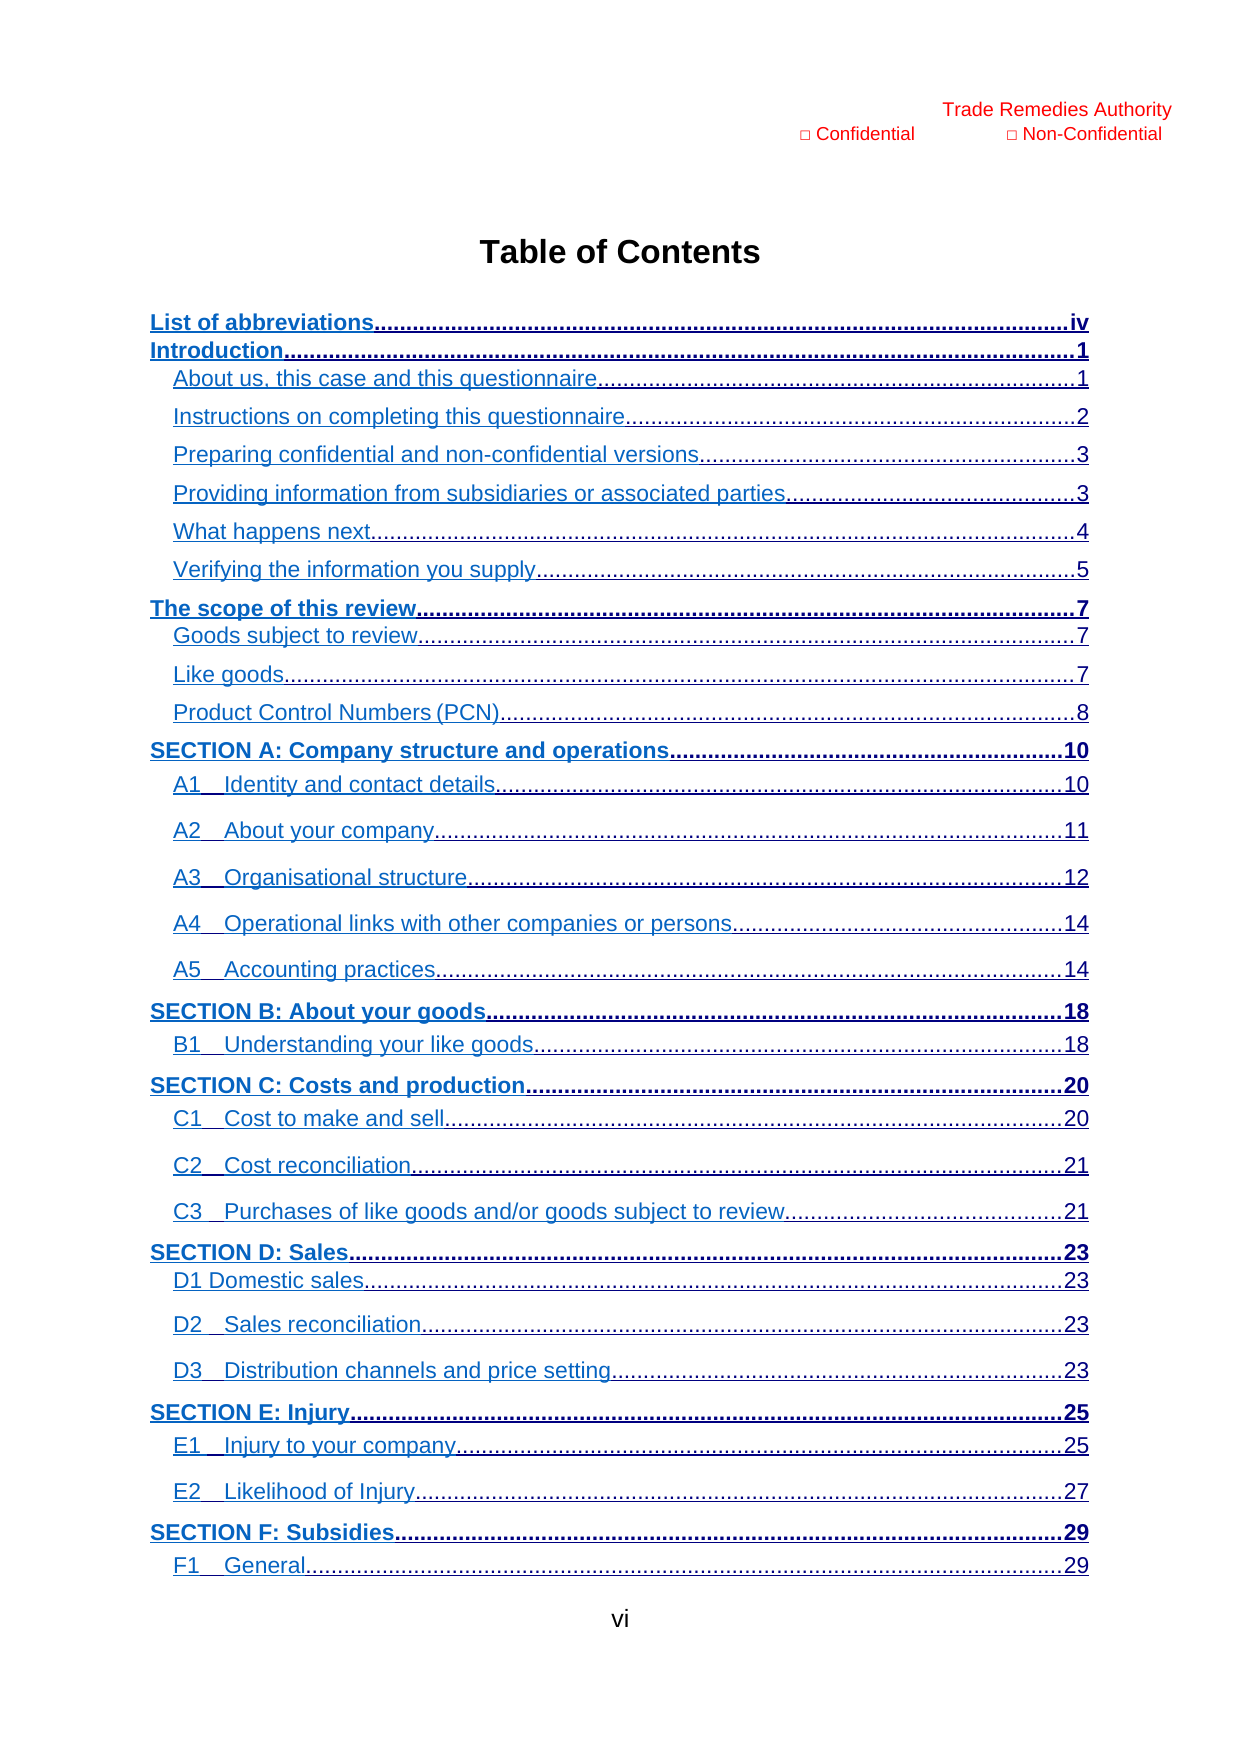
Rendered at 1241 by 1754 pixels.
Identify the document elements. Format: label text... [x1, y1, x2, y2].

text What happens next 4 [173, 518, 1090, 544]
text Goods subject to review 7 [173, 622, 1090, 649]
text D2 Sales reconciliation 23 [173, 1306, 1090, 1339]
text Providing information from subsidiaries or associated parties 3 [173, 479, 1090, 506]
text The scope of this review 7 [150, 594, 1090, 621]
text A1 Identity and contact details 10 [173, 765, 1090, 799]
text Like goods 7 [173, 661, 1090, 687]
text Product Control Numbers (PCN) 8 [173, 699, 1090, 725]
text C3 Purchases of like goods and/or goods subject to review 21 [173, 1193, 1090, 1227]
text F1 General 29 [173, 1547, 1090, 1581]
text SECTION D: Sales 23 [150, 1239, 1090, 1266]
text SECTION A: Company structure and operations 10 [150, 737, 1090, 764]
text E2 Likelihood of Injury 27 [173, 1473, 1090, 1507]
text C2 Cost reconciliation 21 [173, 1146, 1090, 1180]
text D1 Domestic sales 23 [173, 1267, 1090, 1293]
text Preparing confidential and non-confidential versions 3 [173, 441, 1090, 467]
text SECTION E: Injury 25 [150, 1398, 1090, 1425]
text A4 Operational links with other companies or persons 14 [173, 905, 1090, 939]
text SECTION B: About your goods 18 [150, 998, 1090, 1024]
text About us, this case and this questionnaire 1 [173, 364, 1090, 391]
text SECTION F: Subsidies 29 [150, 1519, 1090, 1546]
text A5 Accounting practices 14 [173, 951, 1090, 985]
text List of abbreviations iv [150, 309, 1090, 335]
text A3 Organisational structure 12 [173, 858, 1090, 892]
text B1 Understanding your like goods 18 [173, 1026, 1090, 1059]
text Instructions on completing this questionnaire 2 [173, 403, 1090, 429]
text Verifying the information you supply 5 [173, 556, 1090, 582]
text Table of Contents [150, 232, 1090, 270]
text A2 About your company 11 [173, 812, 1090, 846]
text E1 Injury to your company 25 [173, 1426, 1090, 1460]
text D3 Distribution channels and price setting 23 [173, 1352, 1090, 1386]
text SECTION C: Costs and production 20 [150, 1072, 1090, 1098]
text C1 Cost to make and sell 20 [173, 1100, 1090, 1134]
text Introduction 1 [150, 337, 1090, 363]
